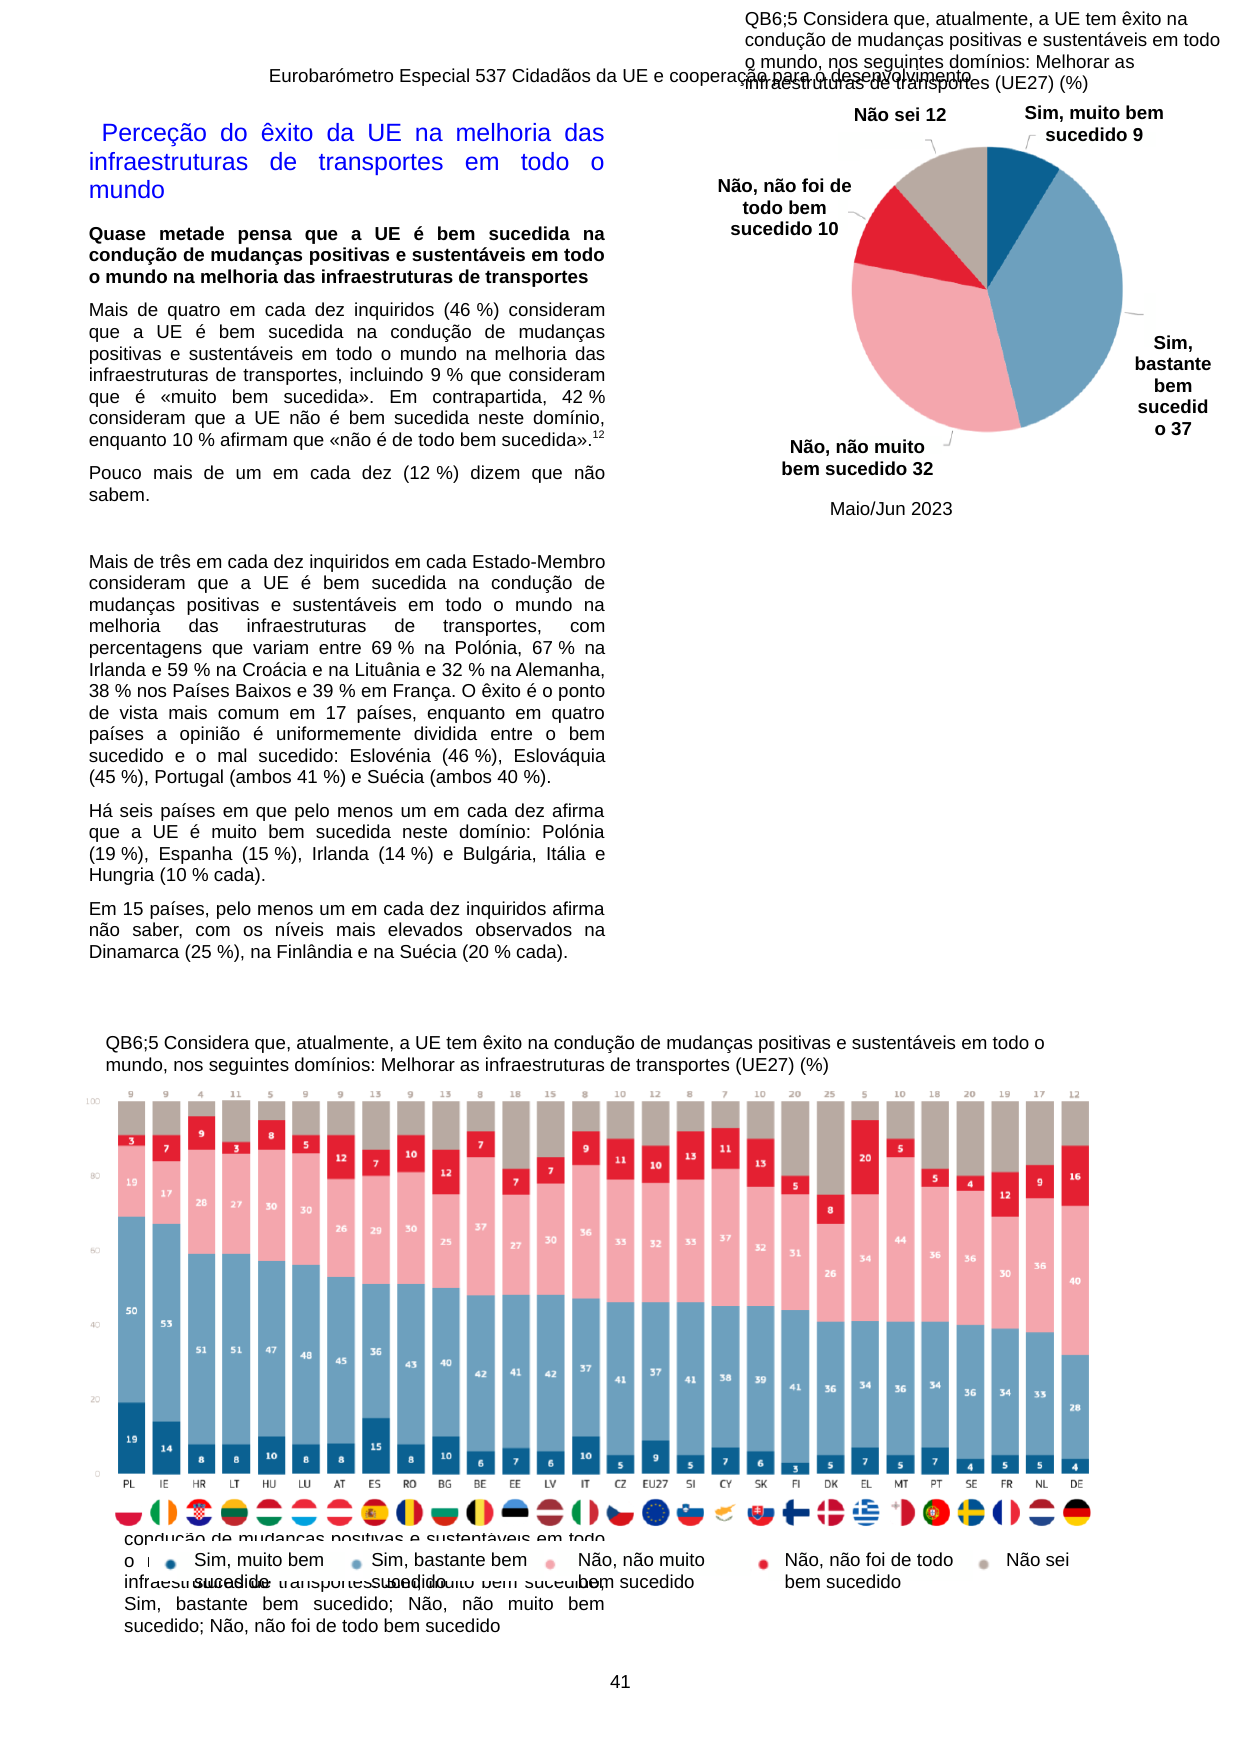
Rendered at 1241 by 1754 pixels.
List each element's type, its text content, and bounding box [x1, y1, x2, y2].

text Em 15 países, pelo menos um em cada dez inquiridos afirma não saber, com os níveis mais elevados observados na Dinamarca (25 %), na Finlândia e na Suécia (20 % cada). [88, 898, 605, 962]
text QB6 «Acredita que, atualmente, a UE é bem sucedida na condução de mudanças positivas e sustentáveis em todo o mundo, nos seguintes domínios:» 6.5 Melhorar as infraestruturas de transportes: Sim, muito bem sucedido; Sim, bastante bem sucedido; Não, não muito bem sucedido; Não, não foi de todo bem sucedido [88, 1533, 605, 1636]
picture [149, 1541, 992, 1581]
text Há seis países em que pelo menos um em cada dez afirma que a UE é muito bem sucedida neste domínio: Polónia (19 %), Espanha (15 %), Irlanda (14 %) e Bulgária, Itália e Hungria (10 % cada). [88, 799, 605, 886]
picture [838, 132, 1156, 454]
text Mais de três em cada dez inquiridos em cada Estado-Membro consideram que a UE é bem sucedida na condução de mudanças positivas e sustentáveis em todo o mundo na melhoria das infraestruturas de transportes, com percentagens que variam entre 69 % na Polónia, 67 % na Irlanda e 59 % na Croácia e na Lituânia e 32 % na Alemanha, 38 % nos Países Baixos e 39 % em França. O êxito é o ponto de vista mais comum em 17 países, enquanto em quatro países a opinião é uniformemente dividida entre o bem sucedido e o mal sucedido: Eslovénia (46 %), Eslováquia (45 %), Portugal (ambos 41 %) e Suécia (ambos 40 %). [88, 551, 605, 788]
picture [75, 1083, 1095, 1533]
text Quase metade pensa que a UE é bem sucedida na condução de mudanças positivas e sustentáveis em todo o mundo na melhoria das infraestruturas de transportes [88, 223, 605, 287]
text Pouco mais de um em cada dez (12 %) dizem que não sabem. [88, 462, 605, 505]
subtitle 6. Perceção do êxito da UE na melhoria das infraestruturas de transportes em todo o mundo [88, 118, 605, 204]
text Mais de quatro em cada dez inquiridos (46 %) consideram que a UE é bem sucedida na condução de mudanças positivas e sustentáveis em todo o mundo na melhoria das infraestruturas de transportes, incluindo 9 % que consideram que é «muito bem sucedida». Em contrapartida, 42 % consideram que a UE não é bem sucedida neste domínio, enquanto 10 % afirmam que «não é de todo bem sucedida». [88, 299, 605, 450]
